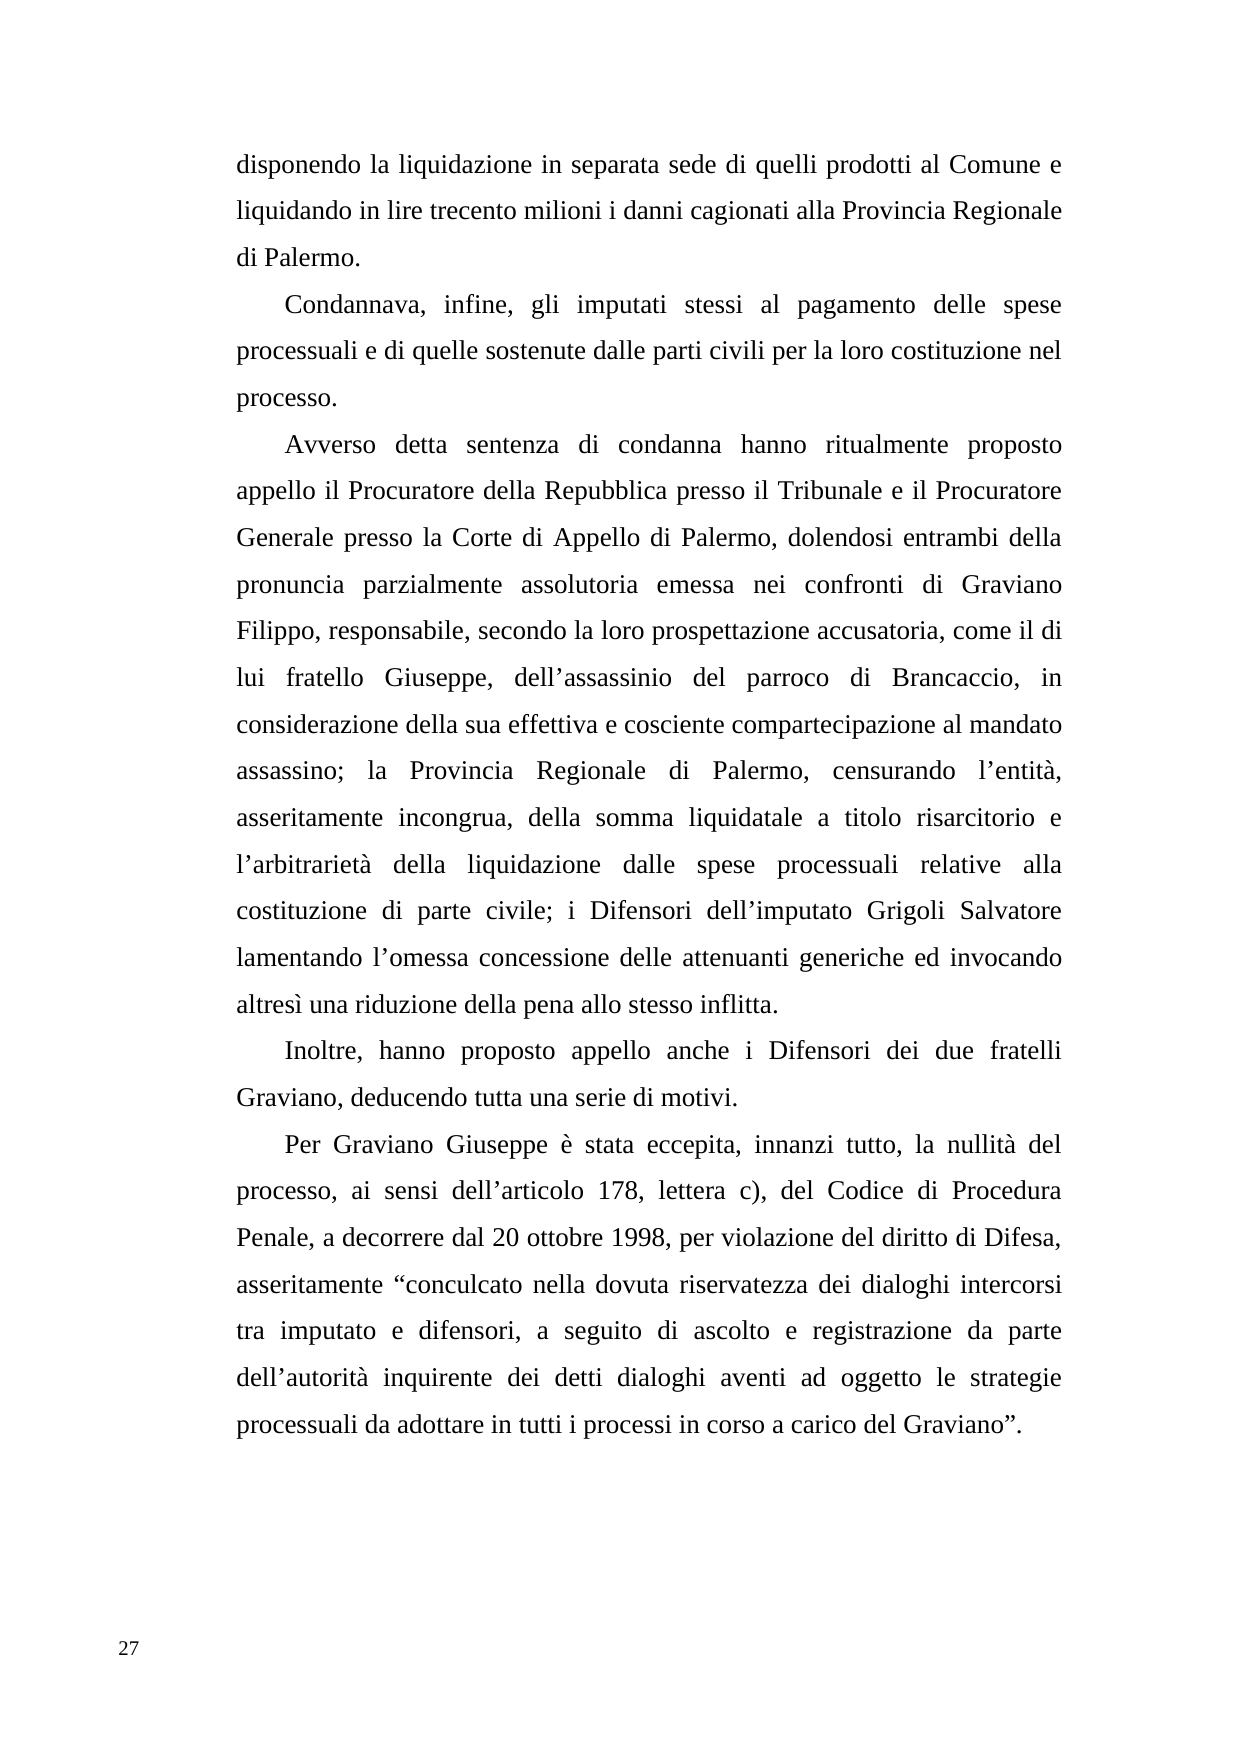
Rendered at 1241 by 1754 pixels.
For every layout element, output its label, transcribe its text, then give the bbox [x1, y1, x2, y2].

text Condannava, infine, gli imputati stessi al pagamento delle spese processuali e di quelle sostenute dalle parti civili per la loro costituzione nel processo. [236, 288, 1063, 412]
text Per Graviano Giuseppe è stata eccepita, innanzi tutto, la nullità del processo, ai sensi dell’articolo 178, lettera c), del Codice di Procedura Penale, a decorrere dal 20 ottobre 1998, per violazione del diritto di Difesa, asseritamente “conculcato nella dovuta riservatezza dei dialoghi intercorsi tra imputato e difensori, a seguito di ascolto e registrazione da parte dell’autorità inquirente dei detti dialoghi aventi ad oggetto le strategie processuali da adottare in tutti i processi in corso a carico del Graviano”. [236, 1128, 1063, 1439]
text Avverso detta sentenza di condanna hanno ritualmente proposto appello il Procuratore della Repubblica presso il Tribunale e il Procuratore Generale presso la Corte di Appello di Palermo, dolendosi entrambi della pronuncia parzialmente assolutoria emessa nei confronti di Graviano Filippo, responsabile, secondo la loro prospettazione accusatoria, come il di lui fratello Giuseppe, dell’assassinio del parroco di Brancaccio, in considerazione della sua effettiva e cosciente compartecipazione al mandato assassino; la Provincia Regionale di Palermo, censurando l’entità, asseritamente incongrua, della somma liquidatale a titolo risarcitorio e l’arbitrarietà della liquidazione dalle spese processuali relative alla costituzione di parte civile; i Difensori dell’imputato Grigoli Salvatore lamentando l’omessa concessione delle attenuanti generiche ed invocando altresì una riduzione della pena allo stesso inflitta. [236, 428, 1063, 1019]
text Inoltre, hanno proposto appello anche i Difensori dei due fratelli Graviano, deducendo tutta una serie di motivi. [236, 1034, 1063, 1112]
text disponendo la liquidazione in separata sede di quelli prodotti al Comune e liquidando in lire trecento milioni i danni cagionati alla Provincia Regionale di Palermo. [236, 148, 1063, 272]
